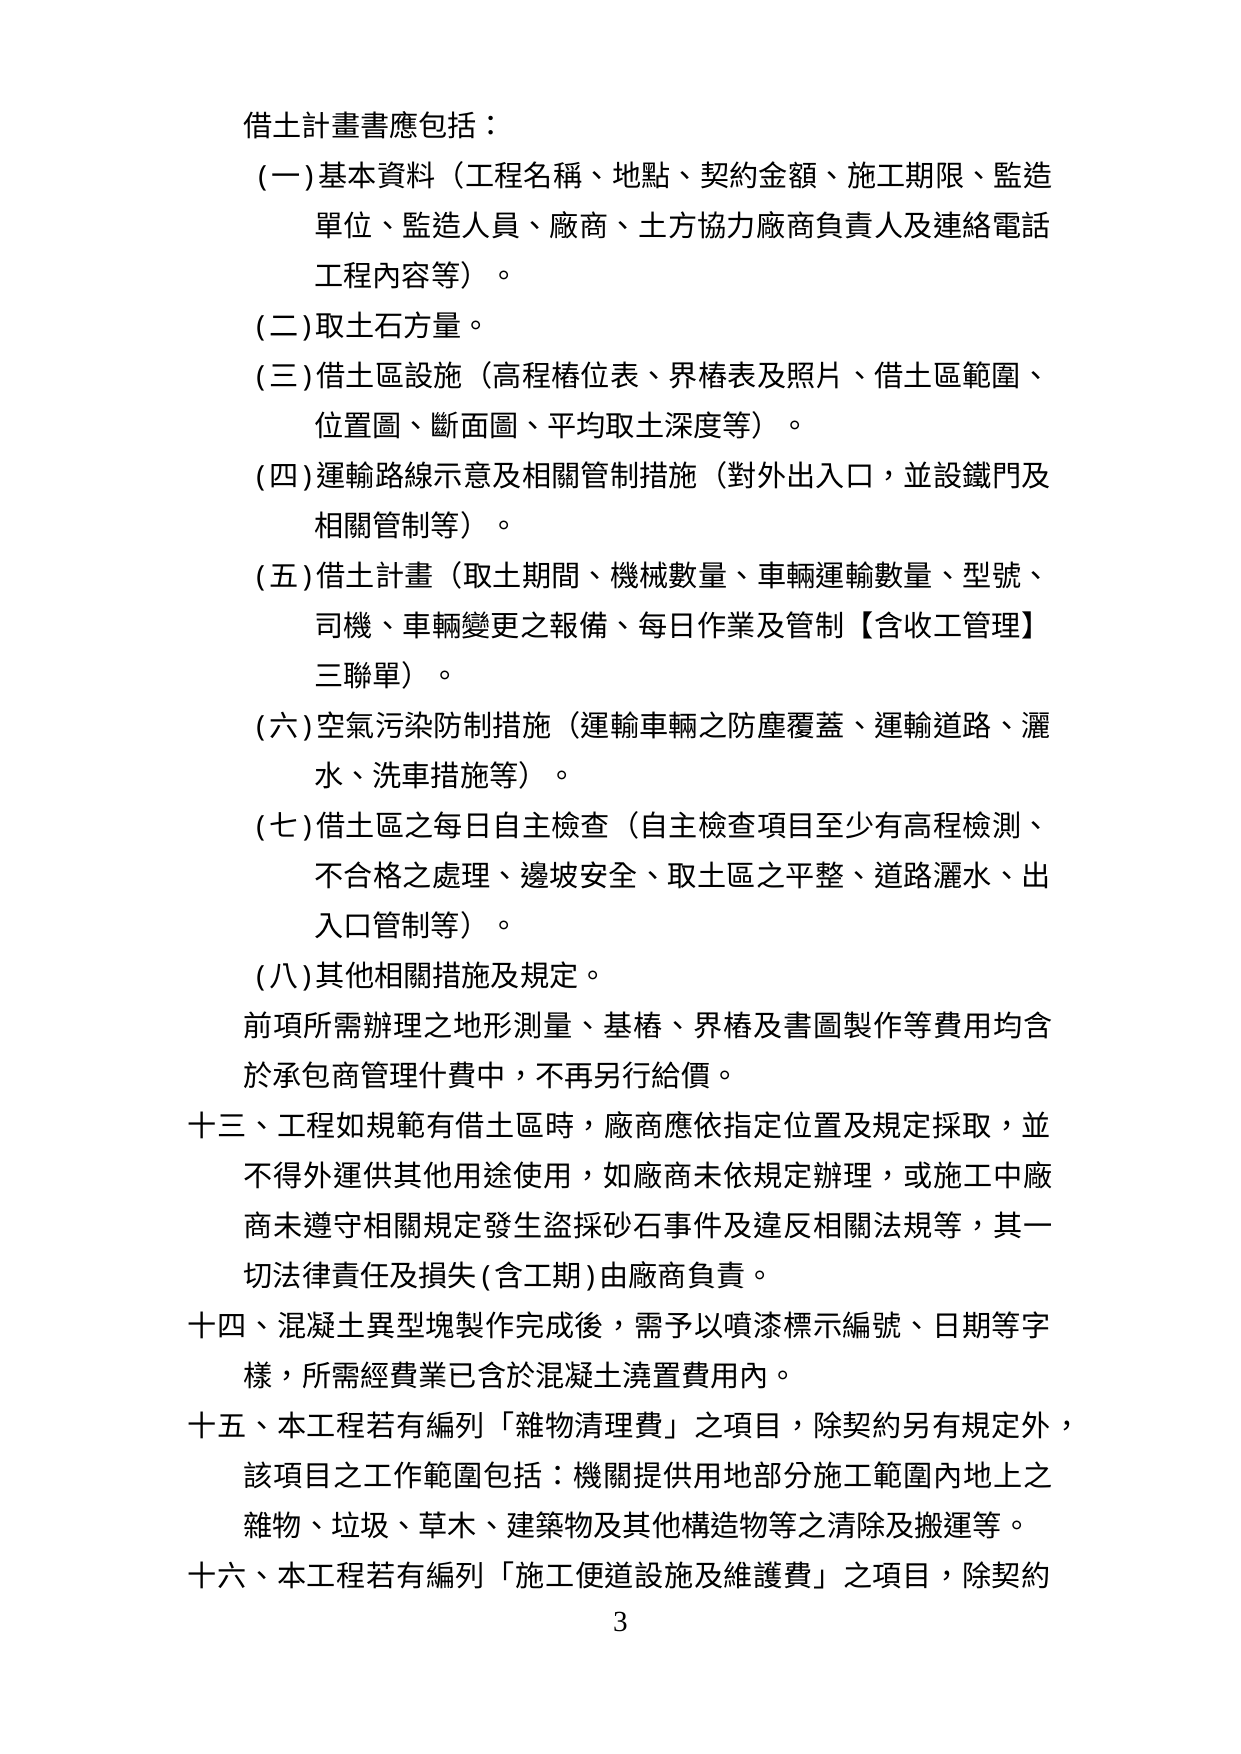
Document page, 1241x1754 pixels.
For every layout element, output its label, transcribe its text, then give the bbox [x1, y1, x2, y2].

text 十四、混凝土異型塊製作完成後，需予以噴漆標示編號、日期等字樣，所需經費業已含於混凝土澆置費用內。 [187, 1296, 1053, 1396]
text 十三、工程如規範有借土區時，廠商應依指定位置及規定採取，並不得外運供其他用途使用，如廠商未依規定辦理，或施工中廠商未遵守相關規定發生盜採砂石事件及違反相關法規等，其一切法律責任及損失(含工期)由廠商負責。 [187, 1096, 1053, 1296]
text (五)借土計畫（取土期間、機械數量、車輛運輸數量、型號、司機、車輛變更之報備、每日作業及管制【含收工管理】三聯單）。 [251, 546, 1053, 696]
text (七)借土區之每日自主檢查（自主檢查項目至少有高程檢測、不合格之處理、邊坡安全、取土區之平整、道路灑水、出入口管制等）。 [251, 796, 1053, 946]
text (八)其他相關措施及規定。 [251, 946, 1053, 996]
text 借土計畫書應包括： [243, 96, 1053, 146]
text (一)基本資料（工程名稱、地點、契約金額、施工期限、監造單位、監造人員、廠商、土方協力廠商負責人及連絡電話、工程內容等）。 [253, 146, 1053, 296]
text 十五、本工程若有編列「雜物清理費」之項目，除契約另有規定外，該項目之工作範圍包括：機關提供用地部分施工範圍內地上之雜物、垃圾、草木、建築物及其他構造物等之清除及搬運等。 [187, 1396, 1053, 1546]
text (四)運輸路線示意及相關管制措施（對外出入口，並設鐵門及相關管制等）。 [251, 446, 1053, 546]
text (三)借土區設施（高程樁位表、界樁表及照片、借土區範圍、位置圖、斷面圖、平均取土深度等）。 [251, 346, 1053, 446]
text 前項所需辦理之地形測量、基樁、界樁及書圖製作等費用均含於承包商管理什費中，不再另行給價。 [243, 996, 1053, 1096]
text (六)空氣污染防制措施（運輸車輛之防塵覆蓋、運輸道路、灑水、洗車措施等）。 [251, 696, 1053, 796]
text 十六、本工程若有編列「施工便道設施及維護費」之項目，除契約另有規定外，該項目之工作範圍包括：便道闢築、租地、維護、施工便道之維護及損壞之整修等費在內。廠商應於竣工時負責修復完整或復原等。 [187, 1546, 1053, 1596]
text (二)取土石方量。 [251, 296, 1053, 346]
